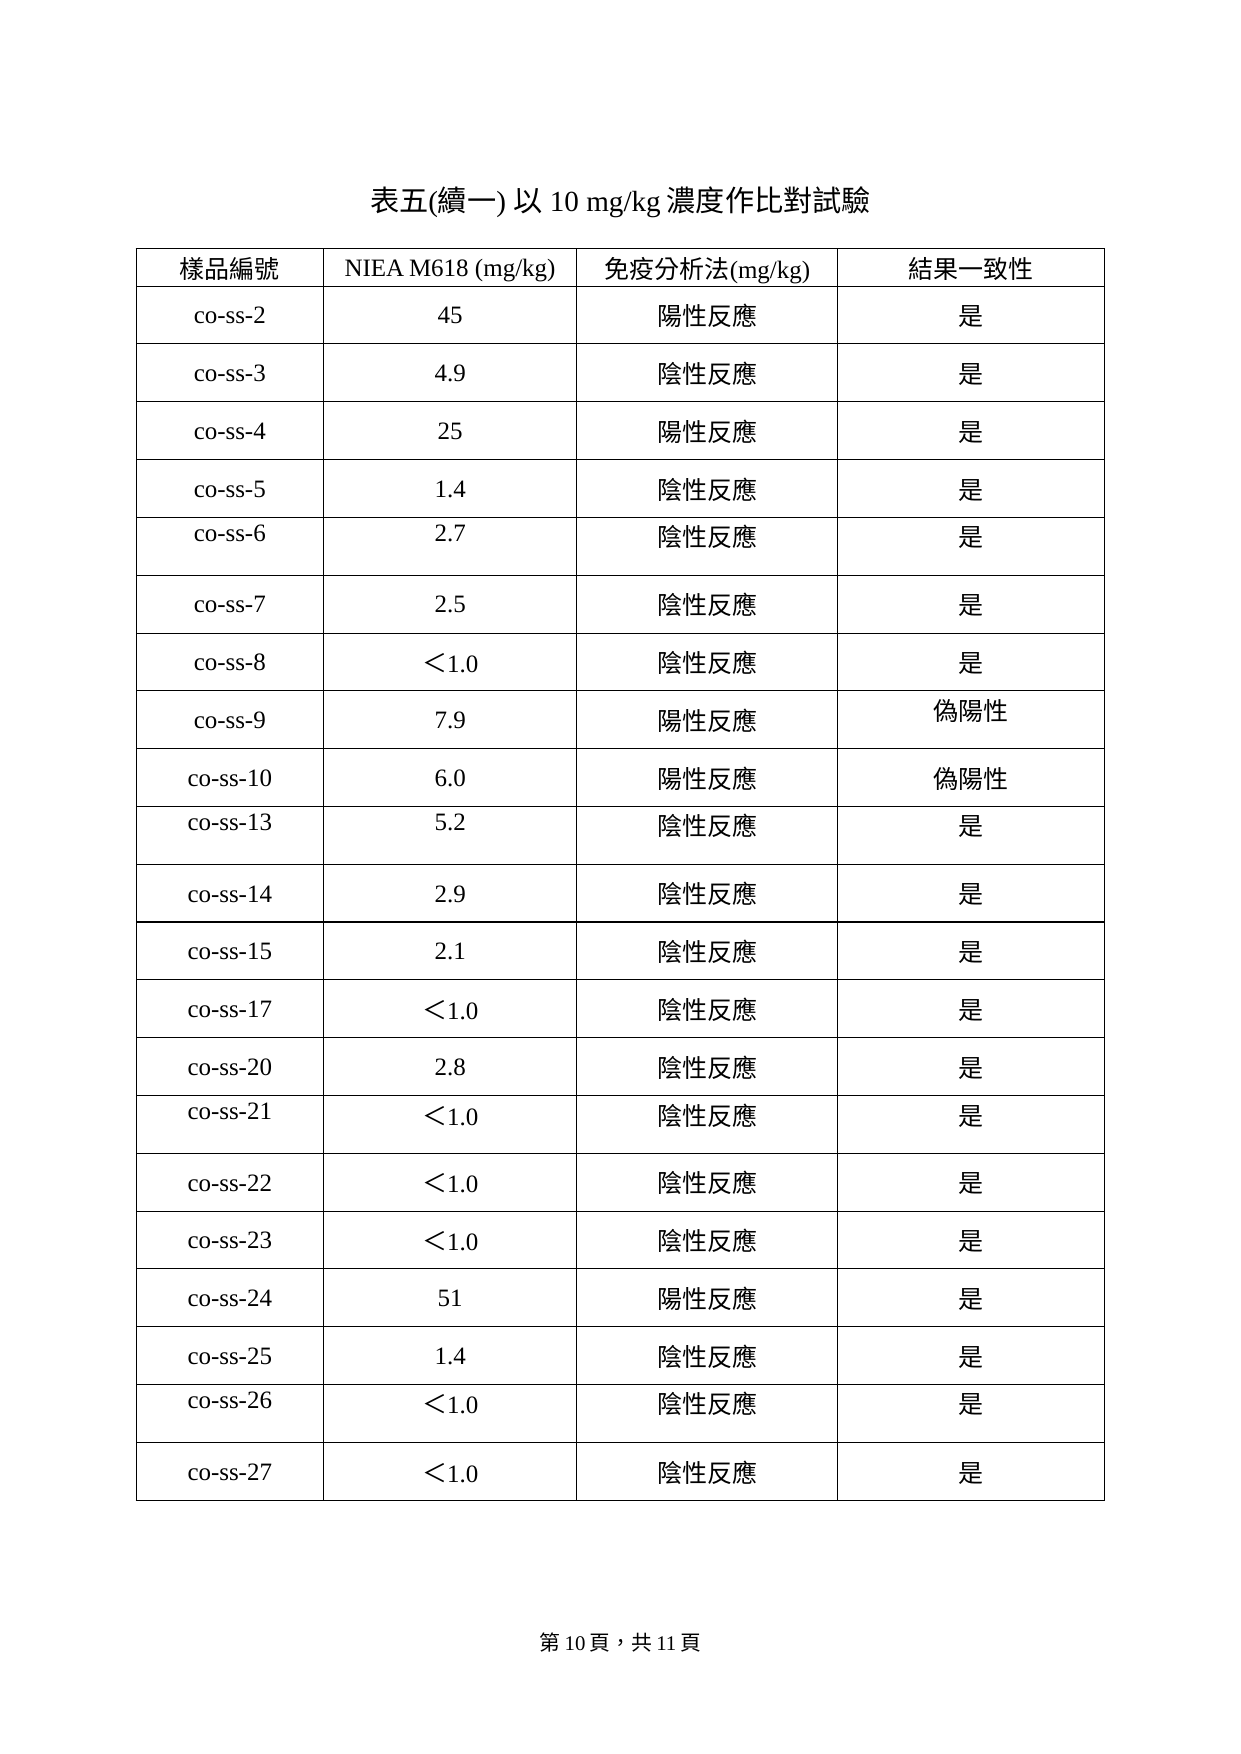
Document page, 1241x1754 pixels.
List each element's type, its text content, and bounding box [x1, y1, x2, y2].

text 表五(續一) 以 10 mg/kg濃度作比對試驗 [148, 177, 1092, 219]
table_cell 陰性反應 [577, 634, 837, 690]
table_cell 是 [838, 576, 1104, 632]
table_cell 陰性反應 [577, 344, 837, 401]
table_cell 6.0 [324, 749, 576, 806]
table_cell 陰性反應 [577, 1443, 837, 1499]
table_cell 4.9 [324, 344, 576, 401]
table_cell co-ss-13 [137, 807, 323, 864]
table_cell co-ss-6 [137, 518, 323, 574]
table_cell 是 [838, 865, 1104, 921]
table_cell co-ss-4 [137, 402, 323, 459]
table_cell ＜1.0 [324, 634, 576, 690]
table_cell ＜1.0 [324, 1096, 576, 1153]
table_cell 2.8 [324, 1038, 576, 1095]
table_cell co-ss-8 [137, 634, 323, 690]
table_cell co-ss-10 [137, 749, 323, 806]
table_cell 2.9 [324, 865, 576, 921]
table_cell 是 [838, 460, 1104, 517]
table_cell ＜1.0 [324, 980, 576, 1037]
table_cell 陽性反應 [577, 402, 837, 459]
table_cell 是 [838, 402, 1104, 459]
table_cell 陰性反應 [577, 1038, 837, 1095]
table_cell 偽陽性 [838, 691, 1104, 748]
table_cell 是 [838, 1096, 1104, 1153]
table_cell 是 [838, 1443, 1104, 1499]
table_cell 是 [838, 1269, 1104, 1326]
table_cell 1.4 [324, 460, 576, 517]
table_cell 2.7 [324, 518, 576, 574]
table_cell 2.5 [324, 576, 576, 632]
table_cell co-ss-27 [137, 1443, 323, 1499]
table_cell 陽性反應 [577, 287, 837, 343]
table_cell co-ss-17 [137, 980, 323, 1037]
table_header 結果一致性 [838, 249, 1104, 286]
table_cell 陰性反應 [577, 518, 837, 574]
table_cell 25 [324, 402, 576, 459]
table_header 免疫分析法(mg/kg) [577, 249, 837, 286]
table_cell 是 [838, 1212, 1104, 1268]
table_cell 是 [838, 980, 1104, 1037]
table_cell co-ss-15 [137, 923, 323, 979]
table_cell co-ss-24 [137, 1269, 323, 1326]
table_cell 是 [838, 518, 1104, 574]
table_cell 7.9 [324, 691, 576, 748]
table_cell 51 [324, 1269, 576, 1326]
table_cell 是 [838, 923, 1104, 979]
table_cell 陰性反應 [577, 923, 837, 979]
table_cell ＜1.0 [324, 1385, 576, 1442]
table_cell ＜1.0 [324, 1154, 576, 1211]
table_cell 陰性反應 [577, 1327, 837, 1384]
table_cell 45 [324, 287, 576, 343]
table_cell 陰性反應 [577, 980, 837, 1037]
table_cell 陽性反應 [577, 691, 837, 748]
table_header NIEA M618 (mg/kg) [324, 249, 576, 286]
table_cell 是 [838, 1385, 1104, 1442]
table_cell 是 [838, 1038, 1104, 1095]
table_cell co-ss-21 [137, 1096, 323, 1153]
table_cell 5.2 [324, 807, 576, 864]
table_cell 是 [838, 634, 1104, 690]
table_cell 陰性反應 [577, 807, 837, 864]
table_cell co-ss-22 [137, 1154, 323, 1211]
table_cell 陰性反應 [577, 576, 837, 632]
table_cell 陰性反應 [577, 1212, 837, 1268]
table_cell 陽性反應 [577, 1269, 837, 1326]
table_cell co-ss-26 [137, 1385, 323, 1442]
table_cell co-ss-5 [137, 460, 323, 517]
table_cell co-ss-14 [137, 865, 323, 921]
table_cell 陽性反應 [577, 749, 837, 806]
table_cell co-ss-23 [137, 1212, 323, 1268]
table_cell co-ss-2 [137, 287, 323, 343]
table_cell ＜1.0 [324, 1212, 576, 1268]
table_cell 是 [838, 344, 1104, 401]
table_cell 1.4 [324, 1327, 576, 1384]
table_cell 陰性反應 [577, 865, 837, 921]
table_cell co-ss-9 [137, 691, 323, 748]
table_cell 是 [838, 1327, 1104, 1384]
table_cell 陰性反應 [577, 1154, 837, 1211]
table_cell co-ss-20 [137, 1038, 323, 1095]
table_cell 是 [838, 287, 1104, 343]
table_header 樣品編號 [137, 249, 323, 286]
table_cell co-ss-3 [137, 344, 323, 401]
table_cell 是 [838, 807, 1104, 864]
table_cell 是 [838, 1154, 1104, 1211]
table_cell 陰性反應 [577, 1385, 837, 1442]
table_cell 陰性反應 [577, 1096, 837, 1153]
table_cell 2.1 [324, 923, 576, 979]
table_cell co-ss-25 [137, 1327, 323, 1384]
table_cell 偽陽性 [838, 749, 1104, 806]
table_cell ＜1.0 [324, 1443, 576, 1499]
table_cell 陰性反應 [577, 460, 837, 517]
table_cell co-ss-7 [137, 576, 323, 632]
